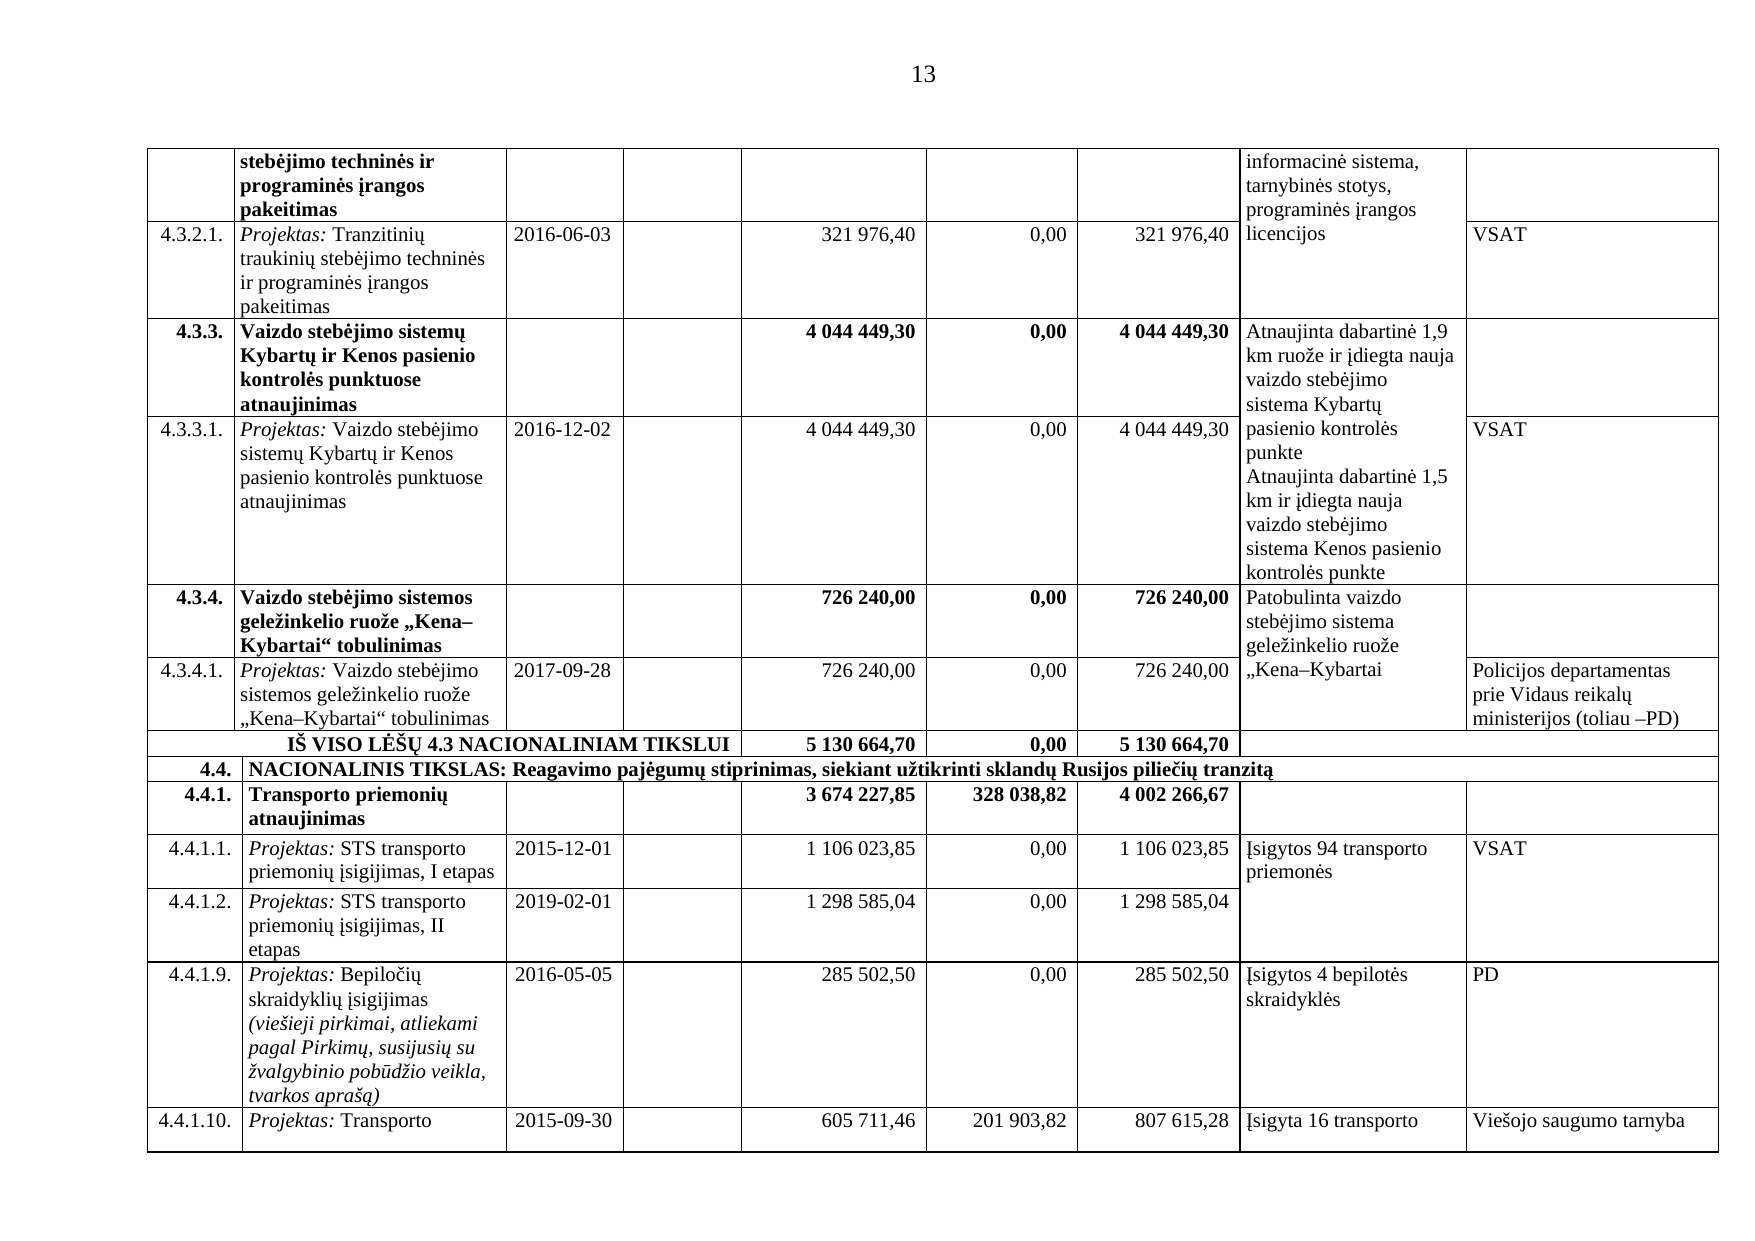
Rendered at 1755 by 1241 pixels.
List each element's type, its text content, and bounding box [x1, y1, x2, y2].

table_cell stebėjimo techninės ir programinės įrangos pakeitimas [235, 149, 506, 221]
table_cell 1 106 023,85 [1078, 835, 1239, 888]
table_cell [624, 319, 741, 416]
table_cell 0,00 [927, 731, 1077, 756]
table_cell [624, 149, 741, 221]
table_cell 726 240,00 [1078, 658, 1239, 730]
table_cell [624, 889, 741, 961]
table_cell 2016-06-03 [507, 222, 623, 318]
table_cell Projektas: Vaizdo stebėjimo sistemų Kybartų ir Kenos pasienio kontrolės punktuose atnaujinimas [235, 417, 506, 584]
table_cell [624, 658, 741, 730]
table_cell Įsigyta 16 transporto [1241, 1108, 1466, 1151]
table_cell 4.4.1.9. [148, 963, 242, 1107]
table_cell Projektas: Bepiločių skraidyklių įsigijimas (viešieji pirkimai, atliekami pagal Pirkimų, susijusių su žvalgybinio pobūdžio veikla, tvarkos aprašą) [243, 963, 506, 1107]
table_cell 4.4.1.2. [148, 889, 242, 961]
table_cell VSAT [1467, 417, 1718, 584]
table_cell Viešojo saugumo tarnyba [1467, 1108, 1718, 1151]
table_cell 2016-12-02 [507, 417, 623, 584]
table_cell 3 674 227,85 [742, 782, 926, 834]
table_cell 4 044 449,30 [742, 319, 926, 416]
table_cell [624, 585, 741, 657]
table_cell Projektas: Tranzitinių traukinių stebėjimo techninės ir programinės įrangos pakeitimas [235, 222, 506, 318]
table_cell 2015-09-30 [507, 1108, 623, 1151]
table_cell [624, 782, 741, 834]
table_cell 4.4.1.10. [148, 1108, 242, 1151]
table_cell 4 044 449,30 [1078, 319, 1239, 416]
table_cell 0,00 [927, 222, 1077, 318]
table_cell PD [1467, 963, 1718, 1107]
table_cell [1467, 319, 1718, 416]
table_cell Įsigytos 4 bepilotės skraidyklės [1241, 963, 1466, 1107]
table_cell Policijos departamentas prie Vidaus reikalų ministerijos (toliau –PD) [1467, 658, 1718, 730]
table_cell 605 711,46 [742, 1108, 926, 1151]
table_cell 1 298 585,04 [742, 889, 926, 961]
table_cell [927, 149, 1077, 221]
table_cell [1241, 731, 1718, 756]
table_cell 4.3.3. [148, 319, 234, 416]
table_cell Vaizdo stebėjimo sistemos geležinkelio ruože „Kena–Kybartai“ tobulinimas [235, 585, 506, 657]
table_cell 4.4.1. [148, 782, 242, 834]
table_cell [1467, 782, 1718, 834]
table_cell 4.4.1.1. [148, 835, 242, 888]
table_cell Projektas: STS transporto priemonių įsigijimas, I etapas [243, 835, 506, 888]
table_cell 5 130 664,70 [742, 731, 926, 756]
table_cell [148, 149, 234, 221]
table_cell IŠ VISO LĖŠŲ 4.3 NACIONALINIAM TIKSLUI [148, 731, 741, 756]
table_cell Projektas: Vaizdo stebėjimo sistemos geležinkelio ruože „Kena–Kybartai“ tobulinimas [235, 658, 506, 730]
table_cell 4 002 266,67 [1078, 782, 1239, 834]
table_cell 0,00 [927, 417, 1077, 584]
table_cell 2017-09-28 [507, 658, 623, 730]
table_cell 321 976,40 [742, 222, 926, 318]
table_cell Projektas: Transporto [243, 1108, 506, 1151]
table_cell 0,00 [927, 319, 1077, 416]
table_cell [624, 222, 741, 318]
table_cell [624, 417, 741, 584]
table_cell [1078, 149, 1239, 221]
table_cell Atnaujinta dabartinė 1,9 km ruože ir įdiegta nauja vaizdo stebėjimo sistema Kybartų pasienio kontrolės punkte Atnaujinta dabartinė 1,5 km ir įdiegta nauja vaizdo stebėjimo sistema Kenos pasienio kontrolės punkte [1241, 319, 1466, 584]
table_cell 321 976,40 [1078, 222, 1239, 318]
table_cell 285 502,50 [1078, 963, 1239, 1107]
table_cell 201 903,82 [927, 1108, 1077, 1151]
table_cell [624, 1108, 741, 1151]
table_cell 285 502,50 [742, 963, 926, 1107]
table_cell 807 615,28 [1078, 1108, 1239, 1151]
table_cell Transporto priemonių atnaujinimas [243, 782, 506, 834]
table_cell 4.3.4. [148, 585, 234, 657]
table_cell Projektas: STS transporto priemonių įsigijimas, II etapas [243, 889, 506, 961]
table_cell [742, 149, 926, 221]
table_cell informacinė sistema, tarnybinės stotys, programinės įrangos licencijos [1241, 149, 1466, 318]
table_cell [1467, 585, 1718, 657]
table_cell 0,00 [927, 963, 1077, 1107]
table_cell 4.4. [148, 757, 242, 781]
table_cell [624, 963, 741, 1107]
table_cell 5 130 664,70 [1078, 731, 1239, 756]
table_cell 0,00 [927, 889, 1077, 961]
table_cell 0,00 [927, 658, 1077, 730]
table_cell 0,00 [927, 835, 1077, 888]
table_cell [507, 782, 623, 834]
table_cell 4.3.2.1. [148, 222, 234, 318]
table_cell 4.3.4.1. [148, 658, 234, 730]
table_cell [1467, 149, 1718, 221]
table_cell Įsigytos 94 transporto priemonės [1241, 835, 1466, 961]
table_cell VSAT [1467, 222, 1718, 318]
table_cell 4 044 449,30 [1078, 417, 1239, 584]
table_cell 2016-05-05 [507, 963, 623, 1107]
table_cell 4.3.3.1. [148, 417, 234, 584]
table_cell VSAT [1467, 835, 1718, 961]
table_cell NACIONALINIS TIKSLAS: Reagavimo pajėgumų stiprinimas, siekiant užtikrinti sklandų Rusijos piliečių tranzitą [243, 757, 1718, 781]
table_cell [507, 319, 623, 416]
table_cell 726 240,00 [742, 585, 926, 657]
table_cell 0,00 [927, 585, 1077, 657]
table_cell 2019-02-01 [507, 889, 623, 961]
table_cell [624, 835, 741, 888]
table_cell 726 240,00 [742, 658, 926, 730]
table_cell 1 298 585,04 [1078, 889, 1239, 961]
table_cell 328 038,82 [927, 782, 1077, 834]
table_cell [507, 585, 623, 657]
table_cell 1 106 023,85 [742, 835, 926, 888]
table_cell [507, 149, 623, 221]
table_cell Patobulinta vaizdo stebėjimo sistema geležinkelio ruože „Kena–Kybartai [1241, 585, 1466, 730]
table_cell 2015-12-01 [507, 835, 623, 888]
table_cell Vaizdo stebėjimo sistemų Kybartų ir Kenos pasienio kontrolės punktuose atnaujinimas [235, 319, 506, 416]
table_cell [1241, 782, 1466, 834]
table_cell 4 044 449,30 [742, 417, 926, 584]
table_cell 726 240,00 [1078, 585, 1239, 657]
